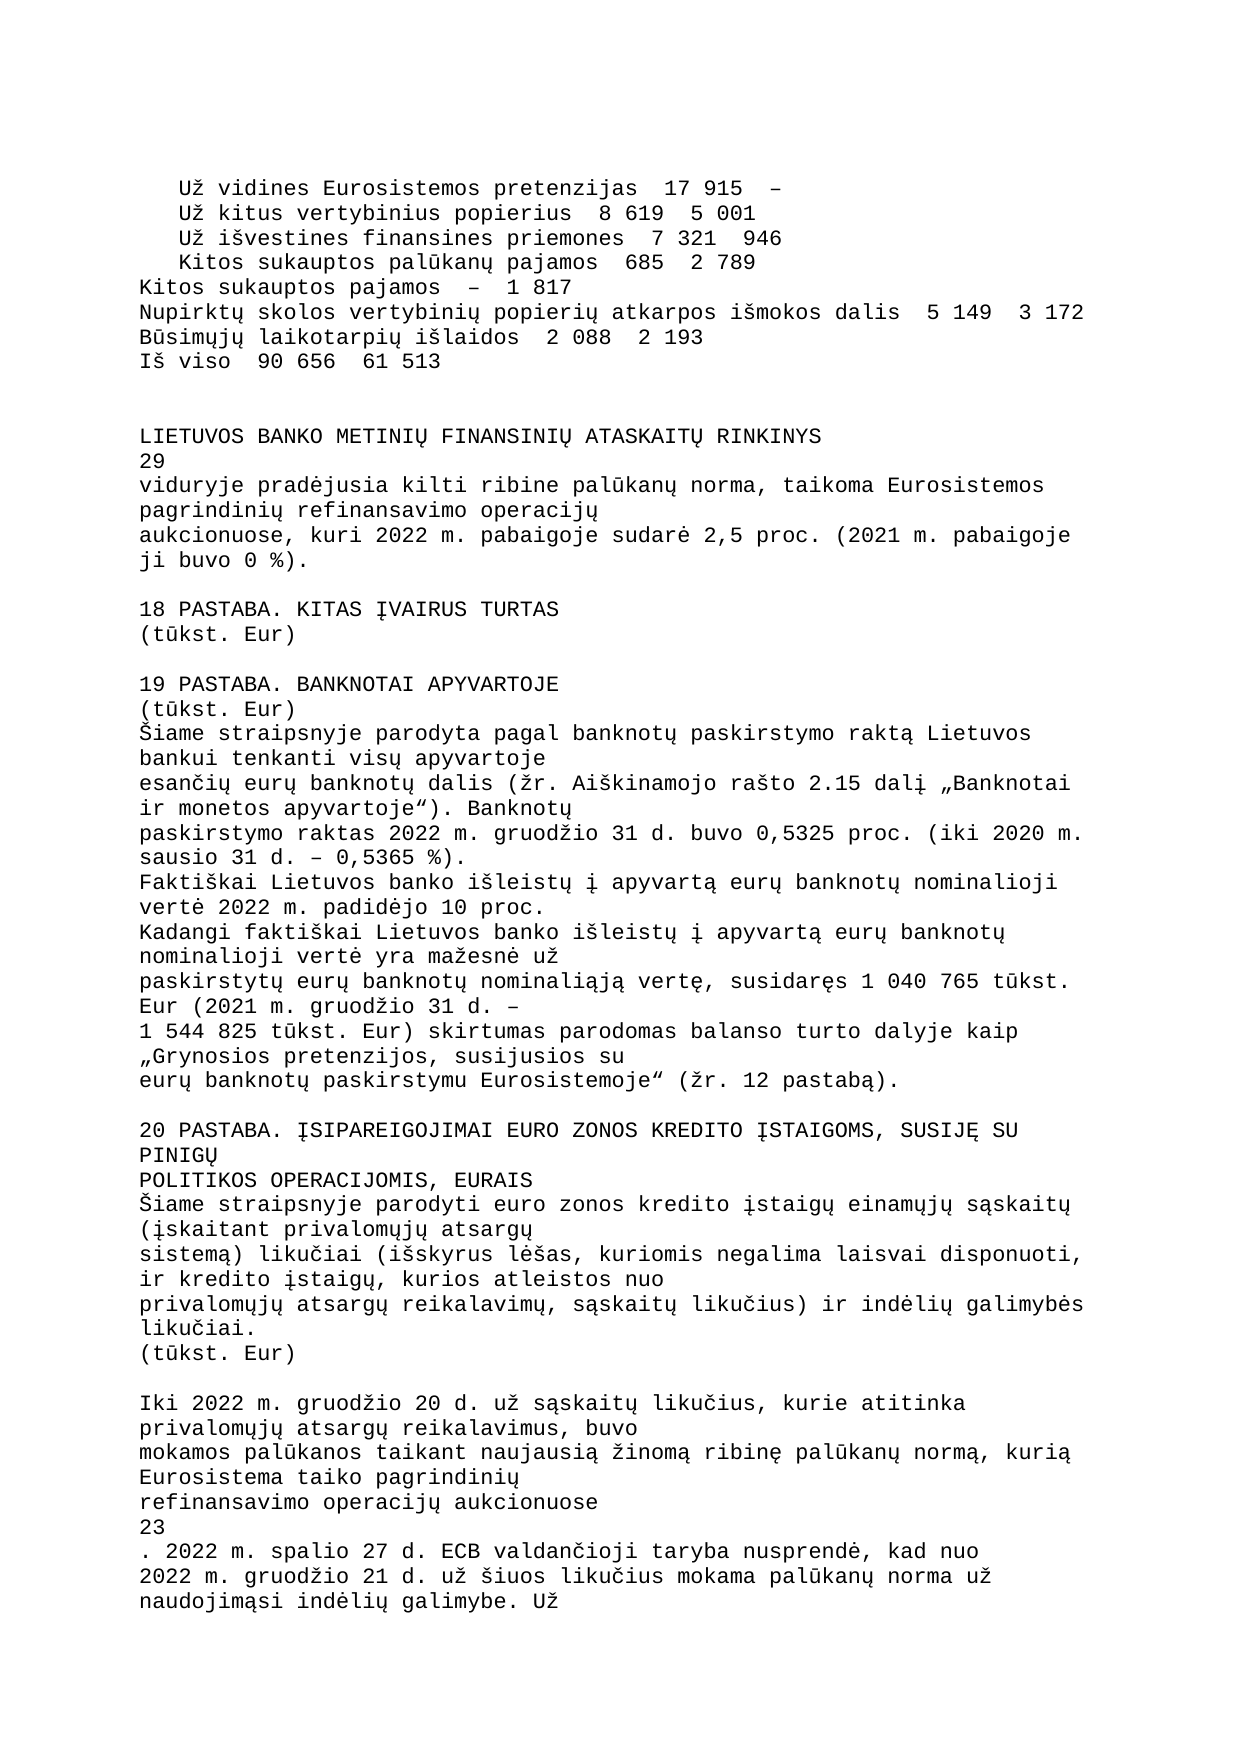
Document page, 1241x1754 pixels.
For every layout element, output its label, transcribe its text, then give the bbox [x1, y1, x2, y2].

text Kadangi faktiškai Lietuvos banko išleistų į apyvartą eurų banknotų nominalioji vertė yra mažesnė už [139, 921, 1101, 971]
text Už išvestines finansines priemones 7 321 946 [139, 227, 1101, 252]
text eurų banknotų paskirstymu Eurosistemoje“ (žr. 12 pastabą). [139, 1070, 1101, 1094]
text viduryje pradėjusia kilti ribine palūkanų norma, taikoma Eurosistemos pagrindinių refinansavimo operacijų [139, 475, 1101, 524]
text 23 [139, 1516, 1101, 1541]
text Iki 2022 m. gruodžio 20 d. už sąskaitų likučius, kurie atitinka privalomųjų atsargų reikalavimus, buvo [139, 1392, 1101, 1442]
text LIETUVOS BANKO METINIŲ FINANSINIŲ ATASKAITŲ RINKINYS [139, 425, 1101, 450]
text Šiame straipsnyje parodyti euro zonos kredito įstaigų einamųjų sąskaitų (įskaitant privalomųjų atsargų [139, 1194, 1101, 1243]
text Kitos sukauptos pajamos – 1 817 [139, 276, 1101, 301]
text Šiame straipsnyje parodyta pagal banknotų paskirstymo raktą Lietuvos bankui tenkanti visų apyvartoje [139, 723, 1101, 772]
text Faktiškai Lietuvos banko išleistų į apyvartą eurų banknotų nominalioji vertė 2022 m. padidėjo 10 proc. [139, 871, 1101, 921]
text privalomųjų atsargų reikalavimų, sąskaitų likučius) ir indėlių galimybės likučiai. [139, 1293, 1101, 1342]
text sistemą) likučiai (išskyrus lėšas, kuriomis negalima laisvai disponuoti, ir kredito įstaigų, kurios atleistos nuo [139, 1243, 1101, 1293]
text (tūkst. Eur) [139, 623, 1101, 648]
text Nupirktų skolos vertybinių popierių atkarpos išmokos dalis 5 149 3 172 [139, 301, 1101, 326]
text Už vidines Eurosistemos pretenzijas 17 915 – [139, 177, 1101, 202]
text . 2022 m. spalio 27 d. ECB valdančioji taryba nusprendė, kad nuo [139, 1541, 1101, 1566]
text Iš viso 90 656 61 513 [139, 351, 1101, 376]
text 1 544 825 tūkst. Eur) skirtumas parodomas balanso turto dalyje kaip „Grynosios pretenzijos, susijusios su [139, 1020, 1101, 1070]
text paskirstymo raktas 2022 m. gruodžio 31 d. buvo 0,5325 proc. (iki 2020 m. sausio 31 d. – 0,5365 %). [139, 822, 1101, 871]
text POLITIKOS OPERACIJOMIS, EURAIS [139, 1169, 1101, 1194]
text mokamos palūkanos taikant naujausią žinomą ribinę palūkanų normą, kurią Eurosistema taiko pagrindinių [139, 1442, 1101, 1491]
text esančių eurų banknotų dalis (žr. Aiškinamojo rašto 2.15 dalį „Banknotai ir monetos apyvartoje“). Banknotų [139, 772, 1101, 822]
text refinansavimo operacijų aukcionuose [139, 1491, 1101, 1516]
text Už kitus vertybinius popierius 8 619 5 001 [139, 202, 1101, 227]
text paskirstytų eurų banknotų nominaliąją vertę, susidaręs 1 040 765 tūkst. Eur (2021 m. gruodžio 31 d. – [139, 971, 1101, 1020]
text Būsimųjų laikotarpių išlaidos 2 088 2 193 [139, 326, 1101, 351]
text 20 PASTABA. ĮSIPAREIGOJIMAI EURO ZONOS KREDITO ĮSTAIGOMS, SUSIJĘ SU PINIGŲ [139, 1119, 1101, 1169]
text 2022 m. gruodžio 21 d. už šiuos likučius mokama palūkanų norma už naudojimąsi indėlių galimybe. Už [139, 1566, 1101, 1615]
text (tūkst. Eur) [139, 698, 1101, 723]
text 19 PASTABA. BANKNOTAI APYVARTOJE [139, 673, 1101, 698]
text 18 PASTABA. KITAS ĮVAIRUS TURTAS [139, 599, 1101, 623]
text (tūkst. Eur) [139, 1342, 1101, 1367]
text aukcionuose, kuri 2022 m. pabaigoje sudarė 2,5 proc. (2021 m. pabaigoje ji buvo 0 %). [139, 524, 1101, 574]
text 29 [139, 450, 1101, 475]
text Kitos sukauptos palūkanų pajamos 685 2 789 [139, 252, 1101, 276]
